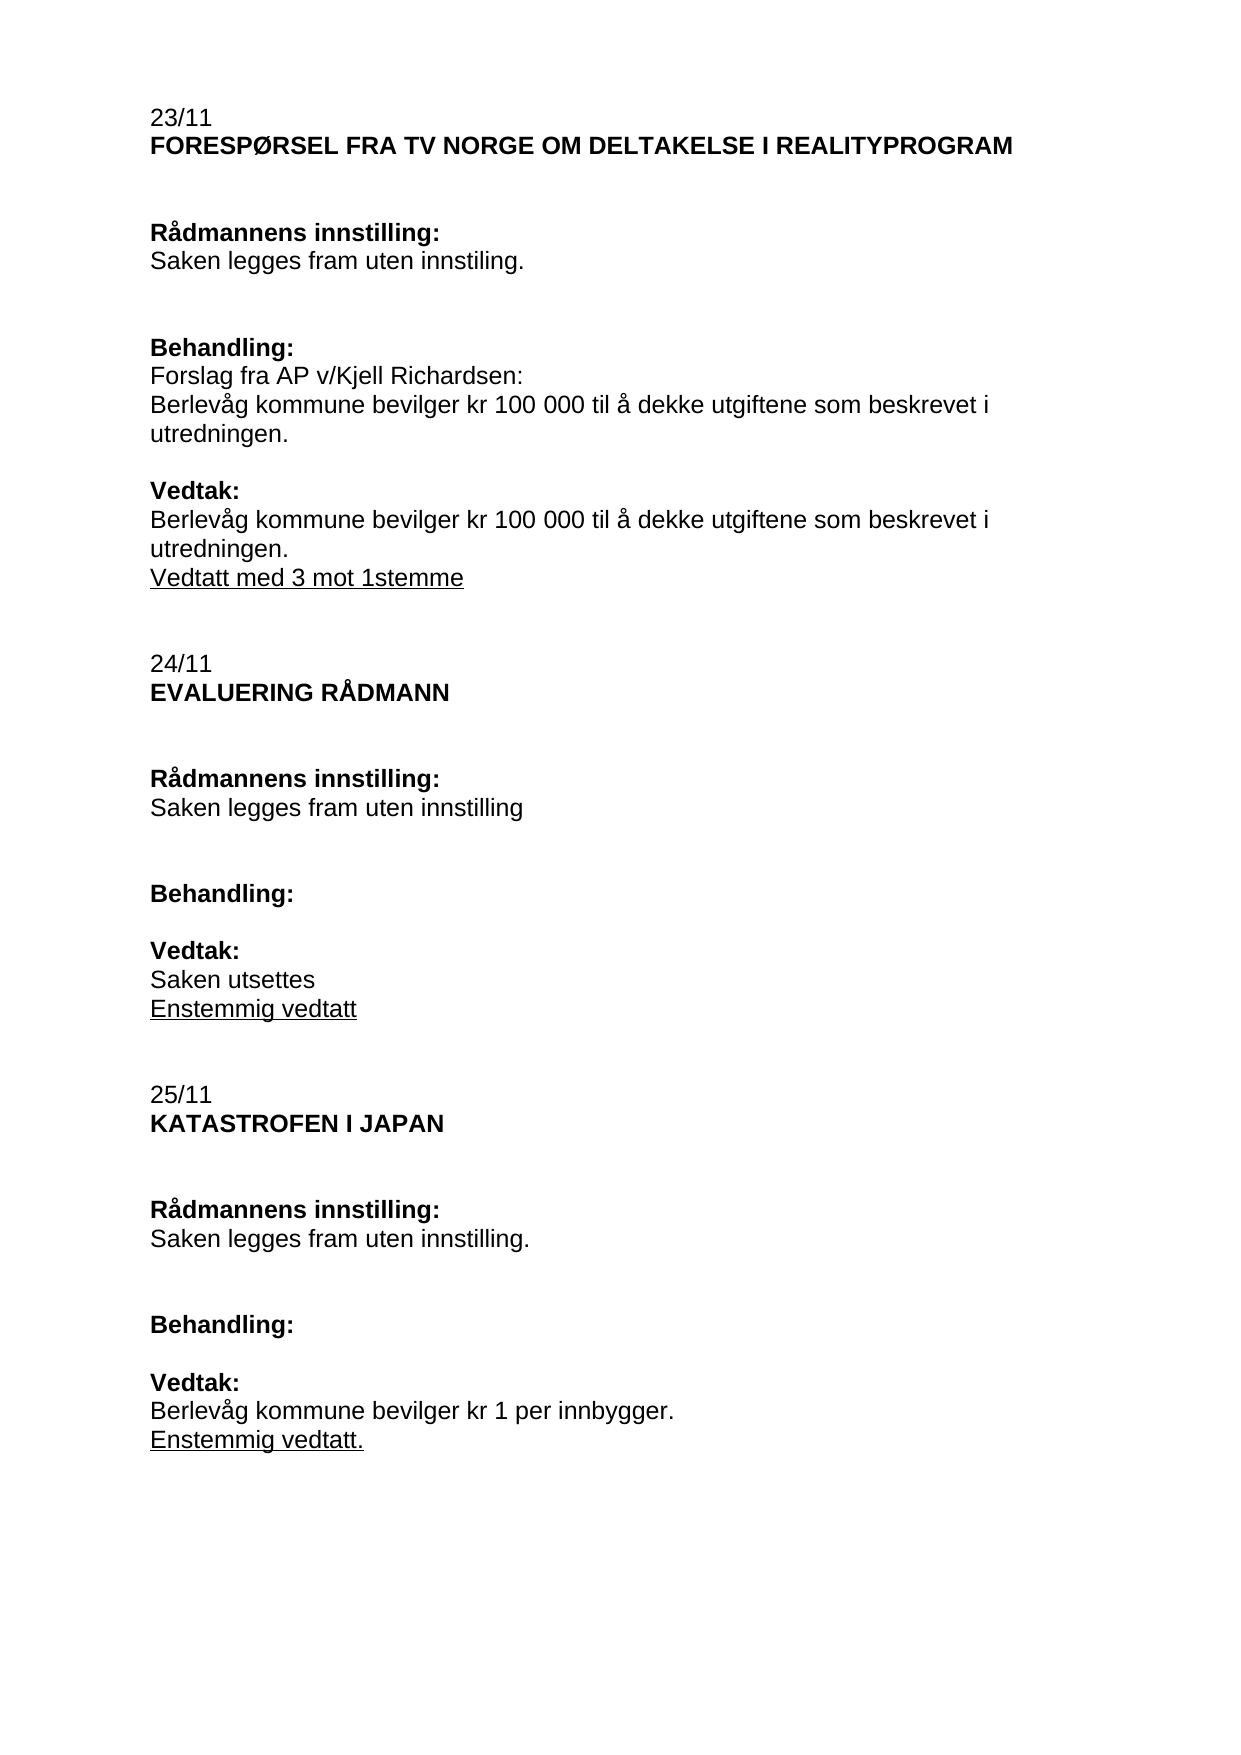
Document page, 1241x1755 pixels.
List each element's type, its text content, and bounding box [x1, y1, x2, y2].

text Berlevåg kommune bevilger kr 100 000 til å dekke utgiftene som beskrevet i utredningen. [150, 390, 1100, 447]
text Rådmannens innstilling: [150, 1195, 1100, 1224]
text Forslag fra AP v/Kjell Richardsen: [150, 361, 1100, 390]
text Saken utsettes [150, 965, 1100, 994]
text Vedtak: [150, 476, 1100, 505]
text Saken legges fram uten innstilling. [150, 1224, 1100, 1252]
text Rådmannens innstilling: [150, 764, 1100, 792]
text Vedtak: [150, 1367, 1100, 1396]
text Enstemmig vedtatt [150, 994, 1100, 1022]
text Saken legges fram uten innstilling [150, 792, 1100, 821]
text Behandling: [150, 1310, 1100, 1339]
text Behandling: [150, 879, 1100, 907]
text EVALUERING RÅDMANN [150, 677, 1100, 706]
text Vedtak: [150, 936, 1100, 965]
text 23/11 [150, 102, 1100, 131]
text FORESPØRSEL FRA TV NORGE OM DELTAKELSE I REALITYPROGRAM [150, 131, 1100, 160]
text Saken legges fram uten innstiling. [150, 246, 1100, 275]
text Behandling: [150, 332, 1100, 361]
text Rådmannens innstilling: [150, 217, 1100, 246]
text Vedtatt med 3 mot 1stemme [150, 562, 1100, 591]
text Berlevåg kommune bevilger kr 100 000 til å dekke utgiftene som beskrevet i utredningen. [150, 505, 1100, 562]
text KATASTROFEN I JAPAN [150, 1109, 1100, 1137]
text Enstemmig vedtatt. [150, 1425, 1100, 1454]
text Berlevåg kommune bevilger kr 1 per innbygger. [150, 1396, 1100, 1425]
text 25/11 [150, 1080, 1100, 1109]
text 24/11 [150, 649, 1100, 677]
